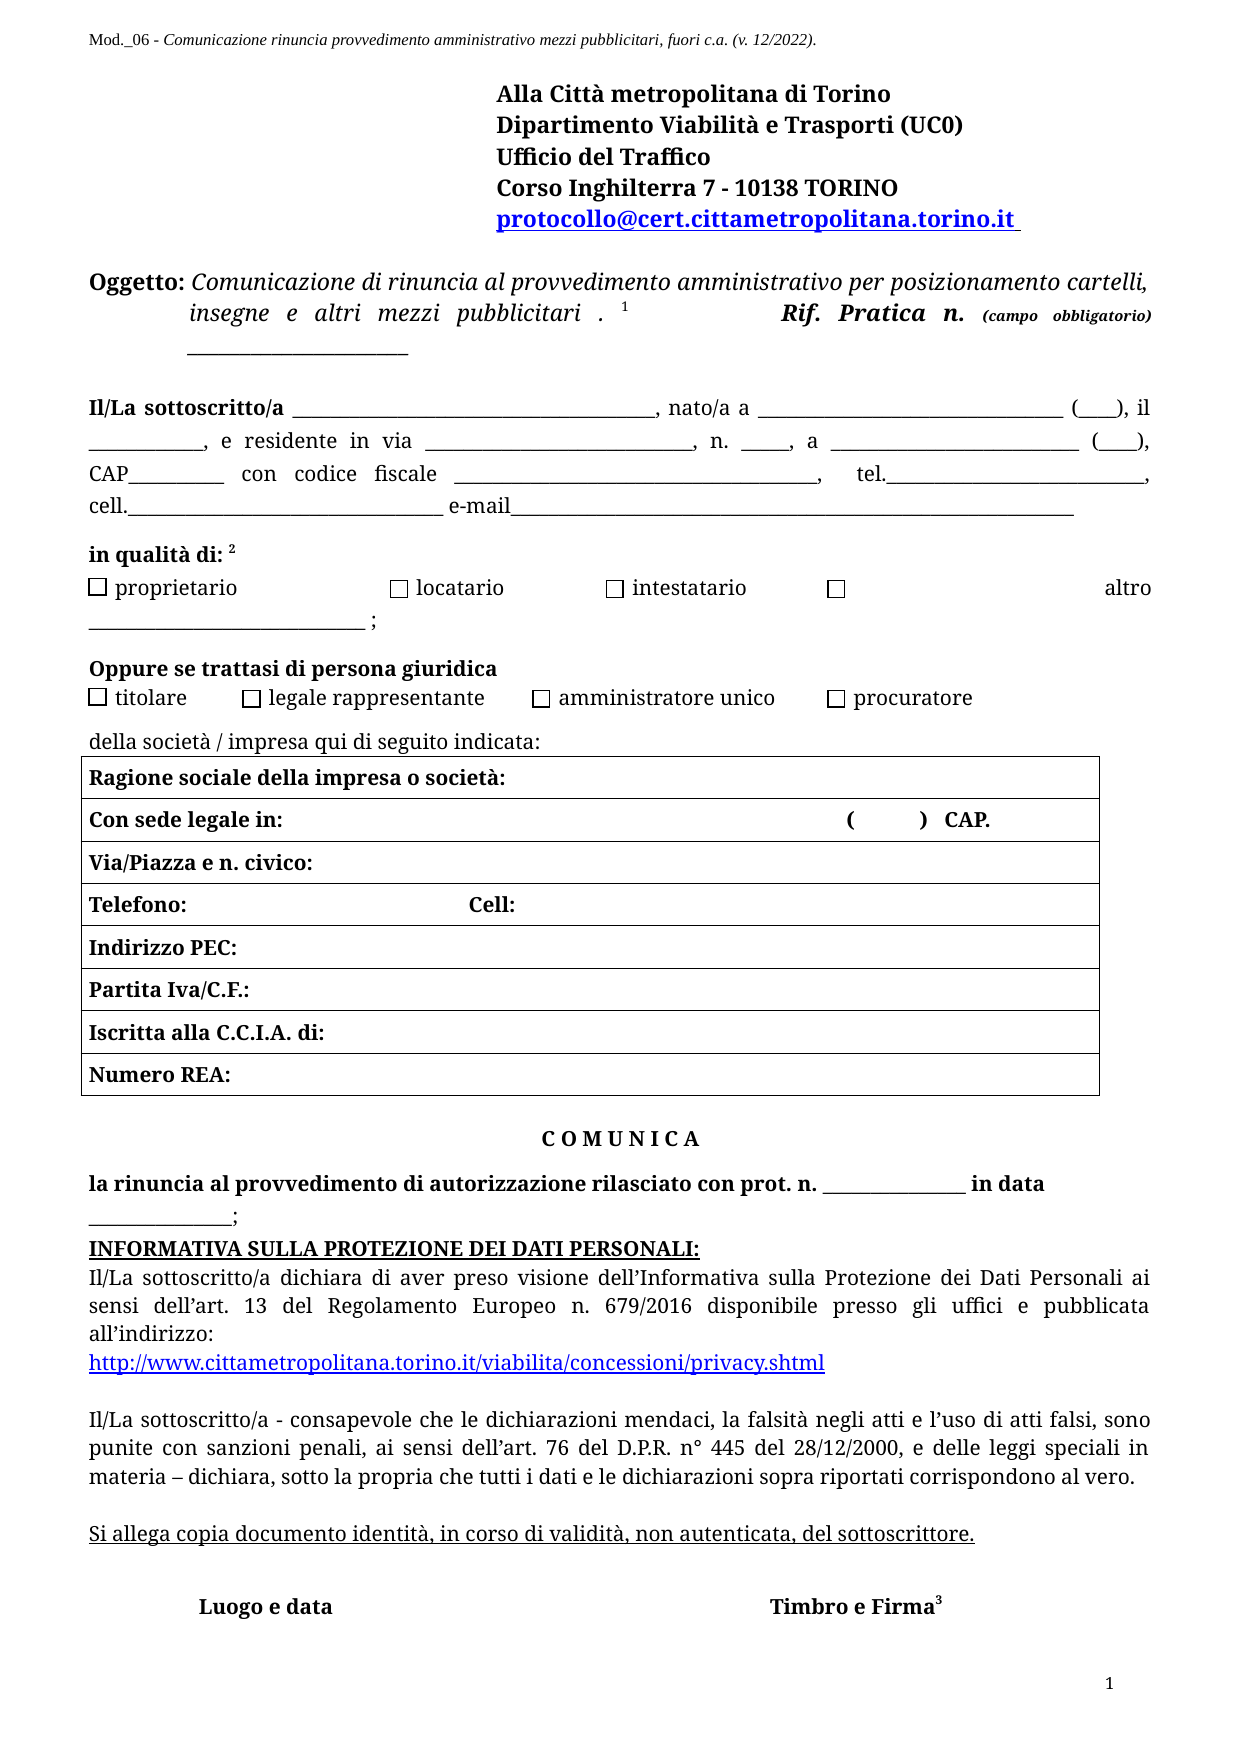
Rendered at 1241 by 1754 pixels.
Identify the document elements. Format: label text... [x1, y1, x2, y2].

table_cell Via/Piazza e n. civico: [82, 842, 1099, 883]
subtitle Corso Inghilterra 7 - 10138 TORINO [496, 172, 1152, 203]
table_cell Partita Iva/C.F.: [82, 969, 1099, 1010]
table_cell Iscritta alla C.C.I.A. di: [82, 1011, 1099, 1052]
table_cell Indirizzo PEC: [82, 926, 1099, 968]
text Il/La sottoscritto/a ______________________________________, nato/a a ________________________________ (____), il ____________, e residente in via ____________________________, n. _____, a __________________________ (____), CAP__________ con codice fiscale ______________________________________, tel.___________________________, cell._________________________________ e-mail___________________________________________________________ [88, 393, 1152, 520]
text Il/La sottoscritto/a dichiara di aver preso visione dell’Informativa sulla Protezione dei Dati Personali ai sensi dell’art. 13 del Regolamento Europeo n. 679/2016 disponibile presso gli uffici e pubblicata all’indirizzo: [88, 1263, 1152, 1348]
table_header Ragione sociale della impresa o società: [82, 757, 1099, 798]
text titolare legale rappresentante amministratore unico procuratore [88, 683, 1152, 711]
text INFORMATIVA SULLA PROTEZIONE DEI DATI PERSONALI: [88, 1234, 1152, 1263]
text proprietario locatario intestatario altro _____________________________ ; [88, 573, 1152, 634]
subtitle C O M U N I C A [88, 1124, 1152, 1153]
list Si allega copia documento identità, in corso di validità, non autenticata, del sottoscrittore. [88, 1519, 1152, 1547]
text in qualità di: [88, 540, 1152, 568]
text Luogo e data Timbro e Firma [88, 1592, 1152, 1620]
text della società / impresa qui di seguito indicata: [88, 727, 1152, 756]
text http://www.cittametropolitana.torino.it/viabilita/concessioni/privacy.shtml [88, 1348, 1152, 1376]
text Dipartimento Viabilità e Trasporti (UC0) [496, 109, 1152, 141]
text Oppure se trattasi di persona giuridica [88, 654, 1152, 683]
text Il/La sottoscritto/a - consapevole che le dichiarazioni mendaci, la falsità negli atti e l’uso di atti falsi, sono punite con sanzioni penali, ai sensi dell’art. 76 del D.P.R. n° 445 del 28/12/2000, e delle leggi speciali in materia – dichiara, sotto la propria che tutti i dati e le dichiarazioni sopra riportati corrispondono al vero. [88, 1405, 1152, 1490]
table_cell Con sede legale in: ( ) CAP. [82, 799, 1099, 841]
subtitle Alla Città metropolitana di Torino [496, 78, 1152, 109]
subtitle protocollo@cert.cittametropolitana.torino.it [496, 203, 1152, 234]
table_cell Numero REA: [82, 1054, 1099, 1095]
text la rinuncia al provvedimento di autorizzazione rilasciato con prot. n. _______________ in data _______________; [88, 1169, 1152, 1230]
text Ufficio del Traffico [496, 141, 1152, 172]
text Oggetto: Comunicazione di rinuncia al provvedimento amministrativo per posizionamento cartelli, insegne e altri mezzi pubblicitari . Rif. Pratica n. (campo obbligatorio) _____________________ [88, 266, 1152, 359]
table_cell Telefono: Cell: [82, 884, 1099, 925]
